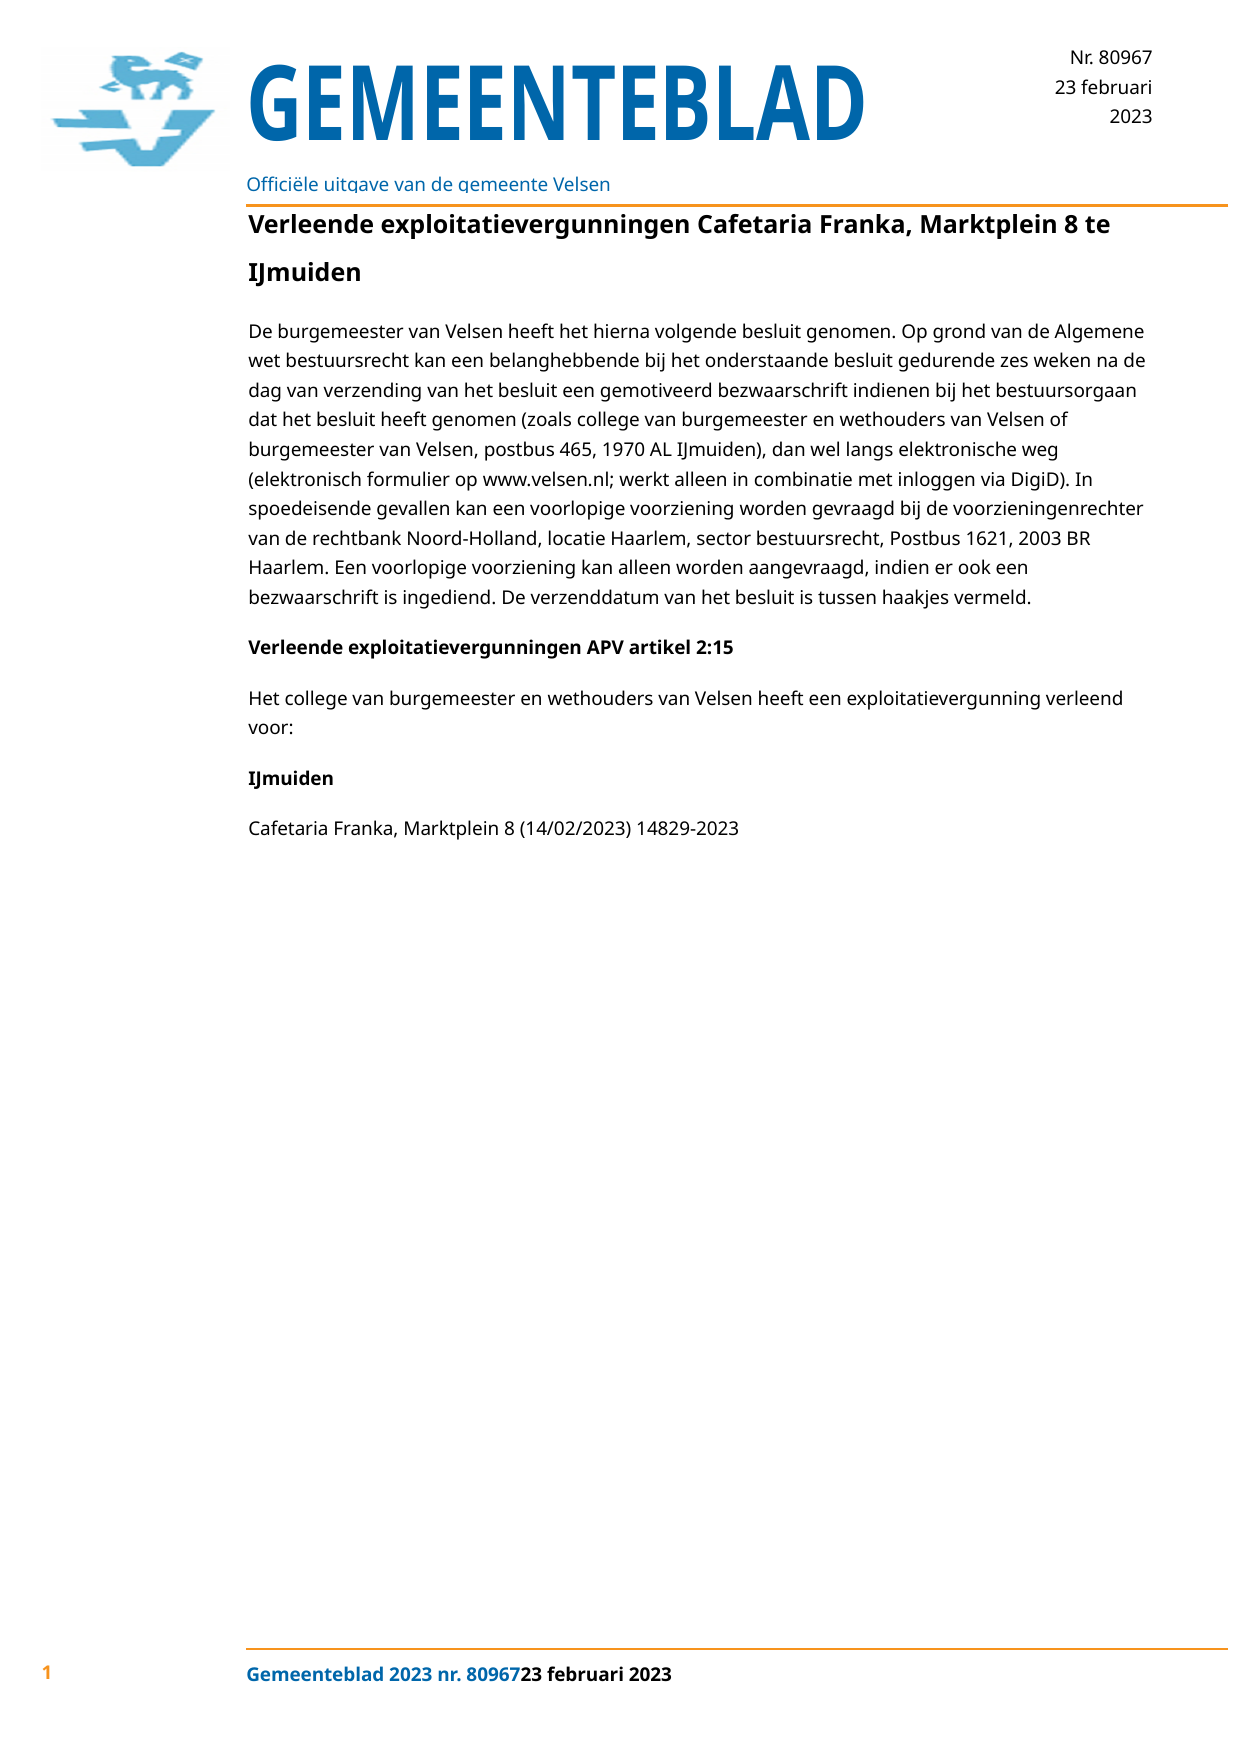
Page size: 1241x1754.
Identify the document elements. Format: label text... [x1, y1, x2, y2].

picture [41, 47, 231, 172]
text Het college van burgemeester en wethouders van Velsen heeft een exploitatievergunning verleend voor: [248, 685, 1152, 740]
text IJmuiden [248, 765, 1152, 791]
text De burgemeester van Velsen heeft het hierna volgende besluit genomen. Op grond van de Algemene wet bestuursrecht kan een belanghebbende bij het onderstaande besluit gedurende zes weken na de dag van verzending van het besluit een gemotiveerd bezwaarschrift indienen bij het bestuursorgaan dat het besluit heeft genomen (zoals college van burgemeester en wethouders van Velsen of burgemeester van Velsen, postbus 465, 1970 AL IJmuiden), dan wel langs elektronische weg (elektronisch formulier op www.velsen.nl; werkt alleen in combinatie met inloggen via DigiD). In spoedeisende gevallen kan een voorlopige voorziening worden gevraagd bij de voorzieningenrechter van de rechtbank Noord-Holland, locatie Haarlem, sector bestuursrecht, Postbus 1621, 2003 BR Haarlem. Een voorlopige voorziening kan alleen worden aangevraagd, indien er ook een bezwaarschrift is ingediend. De verzenddatum van het besluit is tussen haakjes vermeld. [248, 318, 1152, 610]
text Verleende exploitatievergunningen Cafetaria Franka, Marktplein 8 te IJmuiden [248, 207, 1152, 288]
text Cafetaria Franka, Marktplein 8 (14/02/2023) 14829-2023 [248, 815, 1152, 841]
text Verleende exploitatievergunningen APV artikel 2:15 [248, 634, 1152, 660]
